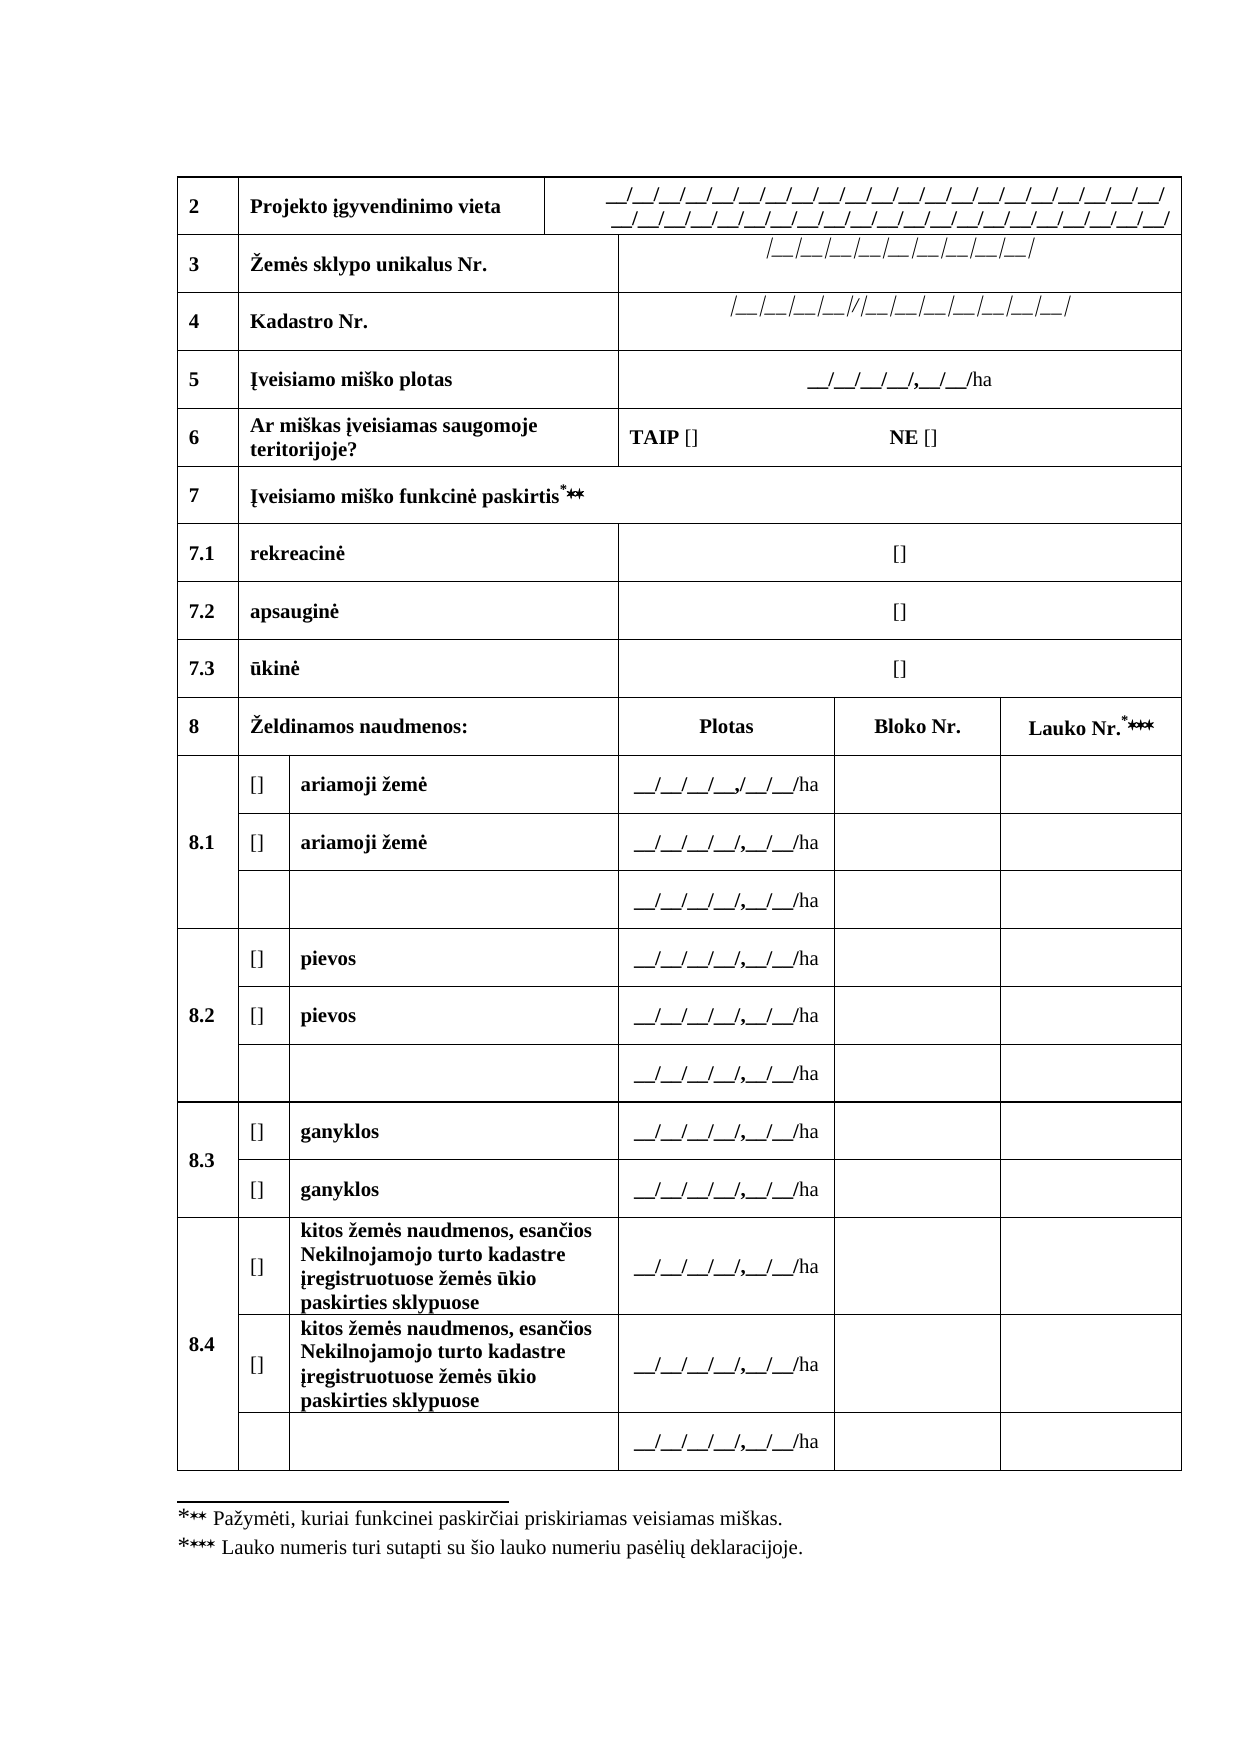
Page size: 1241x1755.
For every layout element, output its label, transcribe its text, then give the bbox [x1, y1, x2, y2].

table_cell 7.3 [178, 640, 238, 697]
table_cell __/__/__/__/,__/__/ha [619, 1315, 834, 1412]
table_cell [835, 871, 1000, 928]
table_cell 8.1 [178, 756, 238, 928]
table_cell __/__/__/__/,__/__/ha [619, 1103, 834, 1159]
table_cell [835, 1160, 1000, 1217]
table_cell [1001, 814, 1181, 870]
table_cell Plotas [619, 698, 834, 754]
table_cell kitos žemės naudmenos, esančios Nekilnojamojo turto kadastre įregistruotuose žemės ūkio paskirties sklypuose [290, 1315, 618, 1412]
table_cell [1001, 756, 1181, 812]
table_cell [1001, 1045, 1181, 1101]
table_cell [] [239, 987, 289, 1044]
table_cell [290, 1413, 618, 1469]
table_cell __/__/__/__/,__/__/ha [619, 1218, 834, 1314]
table_cell ganyklos [290, 1160, 618, 1217]
table_cell __/__/__/__/,__/__/ha [619, 987, 834, 1044]
table_cell 8.4 [178, 1218, 238, 1469]
table_cell apsauginė [239, 582, 618, 639]
table_cell Kadastro Nr. [239, 293, 618, 350]
table_cell __/__/__/__/,__/__/ha [619, 814, 834, 870]
table_cell [] [619, 524, 1181, 581]
table_cell [835, 1103, 1000, 1159]
table_cell [835, 756, 1000, 812]
table_cell [] [619, 640, 1181, 697]
table_cell [] [239, 1218, 289, 1314]
table_cell [1001, 871, 1181, 928]
table_cell [] [239, 929, 289, 986]
table_cell [618, 467, 1181, 523]
table_cell [] [619, 582, 1181, 639]
table_cell __/__/__/__/,__/__/ha [619, 929, 834, 986]
table_cell __/__/__/__/,__/__/ha [619, 351, 1181, 408]
table_cell |__|__|__|__|__|__|__|__|__| [619, 235, 1181, 292]
table_cell ganyklos [290, 1103, 618, 1159]
table_cell [1001, 1315, 1181, 1412]
table_cell [239, 1045, 289, 1101]
table_cell |__|__|__|__|/|__|__|__|__|__|__|__| [619, 293, 1181, 350]
table_cell [] [239, 1160, 289, 1217]
table_cell [239, 1413, 289, 1469]
table_cell 5 [178, 351, 238, 408]
table_cell __/__/__/__/,__/__/ha [619, 1160, 834, 1217]
table_cell Bloko Nr. [835, 698, 1000, 754]
table_cell Projekto įgyvendinimo vieta [239, 178, 544, 234]
table_cell [835, 1413, 1000, 1469]
table_cell __/__/__/__,/__/__/ha [619, 756, 834, 812]
table_cell ariamoji žemė [290, 756, 618, 812]
table_cell Želdinamos naudmenos: [239, 698, 618, 754]
table_cell [1001, 1413, 1181, 1469]
table_cell [290, 871, 618, 928]
table_cell [835, 1045, 1000, 1101]
table_cell [835, 987, 1000, 1044]
table_cell kitos žemės naudmenos, esančios Nekilnojamojo turto kadastre įregistruotuose žemės ūkio paskirties sklypuose [290, 1218, 618, 1314]
table_cell [835, 814, 1000, 870]
table_cell ūkinė [239, 640, 618, 697]
table_cell [1001, 1218, 1181, 1314]
table_cell [1001, 987, 1181, 1044]
table_cell ariamoji žemė [290, 814, 618, 870]
table_cell [1001, 1160, 1181, 1217]
table_cell [] [239, 1103, 289, 1159]
table_cell [1001, 1103, 1181, 1159]
table_cell pievos [290, 987, 618, 1044]
table_cell 8.2 [178, 929, 238, 1101]
table_cell 2 [178, 178, 238, 234]
table_cell [835, 929, 1000, 986]
table_cell [835, 1218, 1000, 1314]
table_cell [1001, 929, 1181, 986]
table_cell __/__/__/__/,__/__/ha [619, 1045, 834, 1101]
table_cell TAIP [] NE [] [619, 409, 1181, 466]
table_cell __/__/__/__/,__/__/ha [619, 871, 834, 928]
table_cell Žemės sklypo unikalus Nr. [239, 235, 618, 292]
table_cell [] [239, 756, 289, 812]
table_cell 6 [178, 409, 238, 466]
table_cell 8 [178, 698, 238, 754]
table_cell 3 [178, 235, 238, 292]
table_cell 8.3 [178, 1103, 238, 1217]
table_cell [290, 1045, 618, 1101]
table_cell 7 [178, 467, 238, 523]
table_cell [835, 1315, 1000, 1412]
table_cell __/__/__/__/,__/__/ha [619, 1413, 834, 1469]
table_cell Ar miškas įveisiamas saugomoje teritorijoje? [239, 409, 618, 466]
table_cell 7.1 [178, 524, 238, 581]
table_cell [239, 871, 289, 928]
table_cell [] [239, 814, 289, 870]
table_cell 7.2 [178, 582, 238, 639]
table_cell __/__/__/__/__/__/__/__/__/__/__/__/__/__/__/__/__/__/__/__/__/ __/__/__/__/__/__/__/__/__/__/__/__/__/__/__/__/__/__/__/__/__/ [545, 178, 1181, 234]
table_cell 4 [178, 293, 238, 350]
table_cell Įveisiamo miško funkcinė paskirtis** [239, 467, 618, 523]
table_cell [] [239, 1315, 289, 1412]
table_cell pievos [290, 929, 618, 986]
table_cell Lauko Nr.*** [1001, 698, 1181, 754]
table_cell Įveisiamo miško plotas [239, 351, 618, 408]
table_cell rekreacinė [239, 524, 618, 581]
